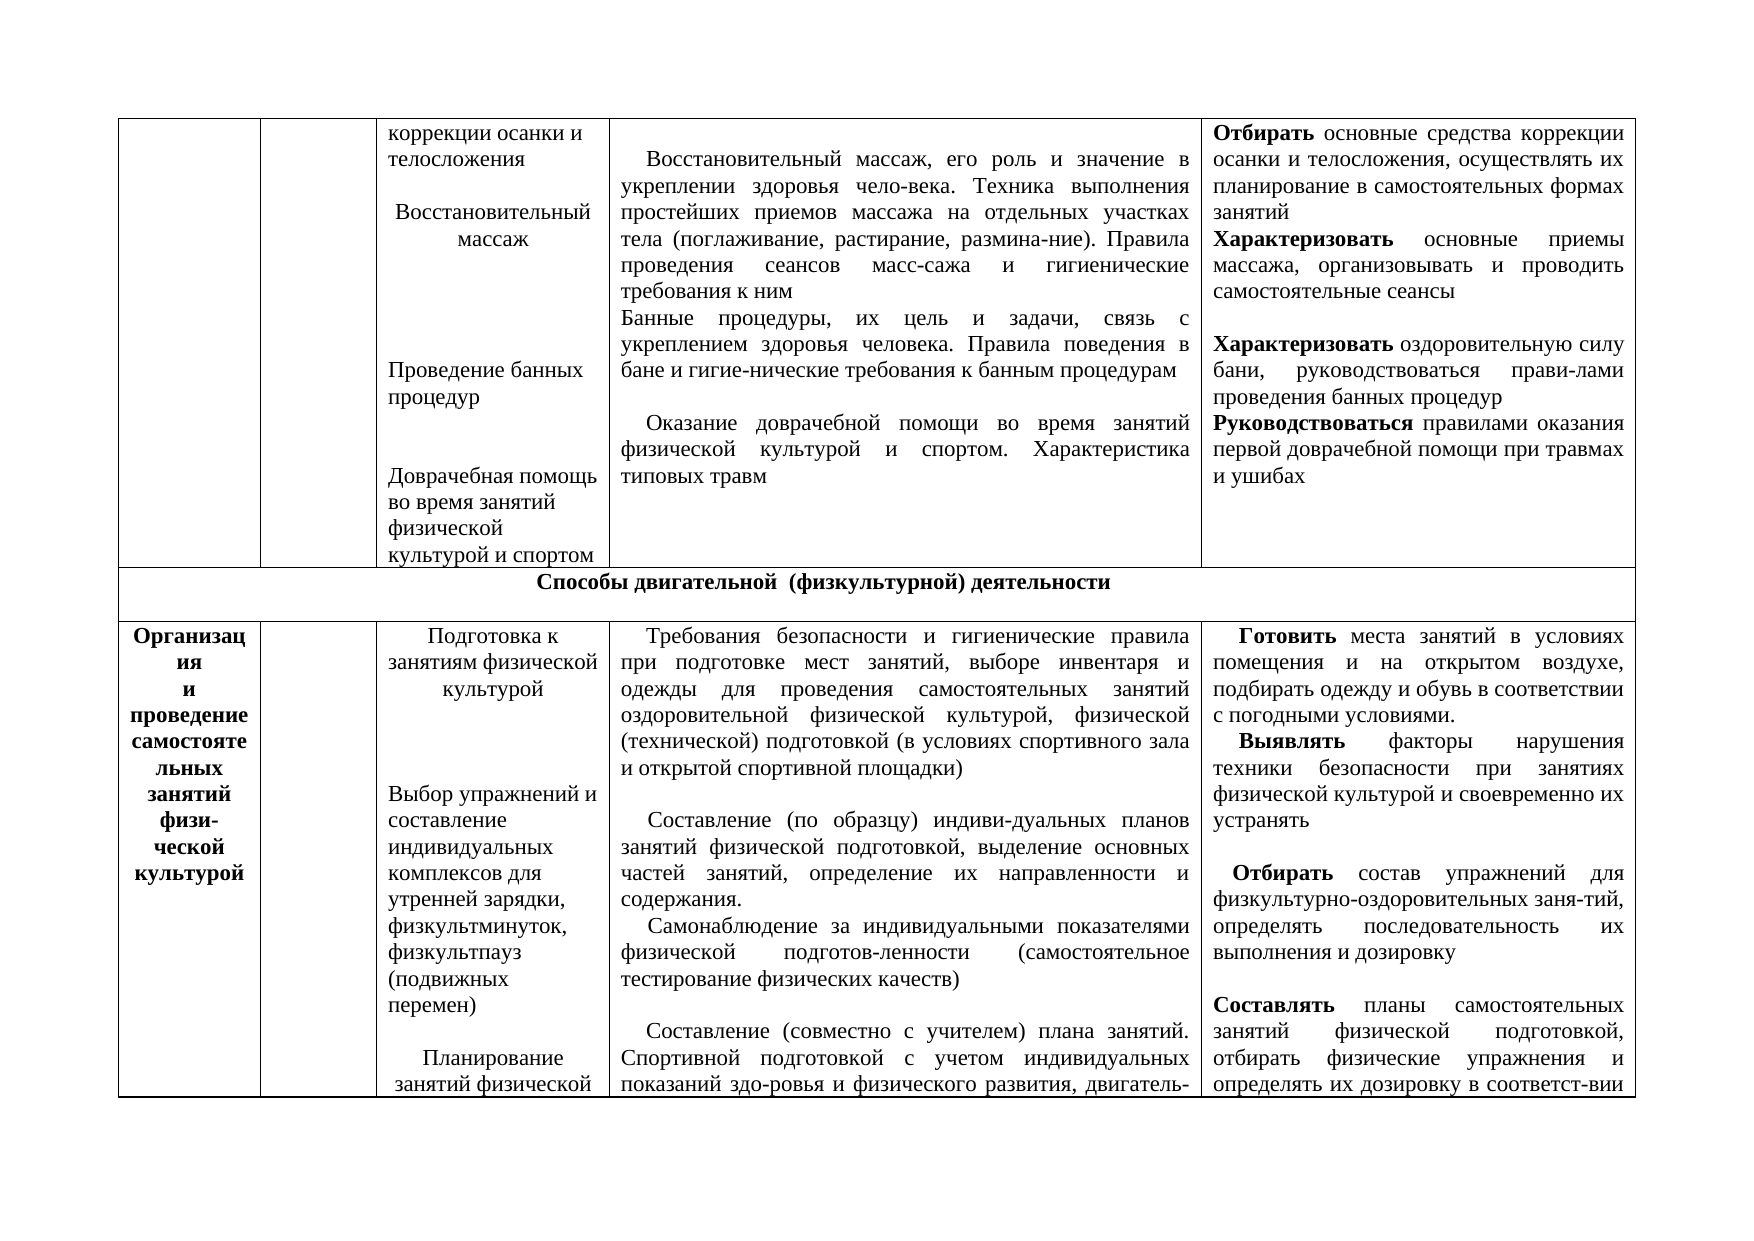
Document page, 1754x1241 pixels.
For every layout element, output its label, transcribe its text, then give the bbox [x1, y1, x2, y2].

table_cell Восстановительный массаж, его роль и значение в укреплении здоровья чело-века. Техника выполнения простейших приемов массажа на отдельных участках тела (поглаживание, растирание, размина-ние). Правила проведения сеансов масс-сажа и гигиенические требования к ним Банные процедуры, их цель и задачи, связь с укреплением здоровья человека. Правила поведения в бане и гигие-нические требования к банным процедурам Оказание доврачебной помощи во время занятий физической культурой и спортом. Характеристика типовых травм [610, 119, 1201, 567]
table_cell [261, 119, 376, 567]
table_cell [261, 622, 376, 1096]
table_cell Требования безопасности и гигиенические правила при подготовке мест занятий, выборе инвентаря и одежды для проведения самостоятельных занятий оздоровительной физической культурой, физической (технической) подготовкой (в условиях спортивного зала и открытой спортивной площадки) Составление (по образцу) индиви-дуальных планов занятий физической подготовкой, выделение основных частей занятий, определение их направленности и содержания. Самонаблюдение за индивидуальными показателями физической подготов-ленности (самостоятельное тестирование физических качеств) Составление (совместно с учителем) плана занятий. Спортивной подготовкой с учетом индивидуальных показаний здо-ровья и физического развития, двигатель- [610, 622, 1201, 1096]
table_cell Отбирать основные средства коррекции осанки и телосложения, осуществлять их планирование в самостоятельных формах занятий Характеризовать основные приемы массажа, организовывать и проводить самостоятельные сеансы Характеризовать оздоровительную силу бани, руководствоваться прави-лами проведения банных процедур Руководствоваться правилами оказания первой доврачебной помощи при травмах и ушибах [1202, 119, 1635, 567]
table_cell коррекции осанки и телосложения Восстановительный массаж Проведение банных процедур Доврачебная помощь во время занятий физической культурой и спортом [377, 119, 609, 567]
table_cell Организация и проведение самостоятельных занятий физи-ческой культурой [119, 622, 260, 1096]
table_cell Подготовка к занятиям физической культурой Выбор упражнений и составление индивидуальных комплексов для утренней зарядки, физкультминуток, физкультпауз (подвижных перемен) Планирование занятий физической [377, 622, 609, 1096]
table_cell [119, 119, 260, 567]
table_cell Готовить места занятий в условиях помещения и на открытом воздухе, подбирать одежду и обувь в соответствии с погодными условиями. Выявлять факторы нарушения техники безопасности при занятиях физической культурой и своевременно их устранять Отбирать состав упражнений для физкультурно-оздоровительных заня-тий, определять последовательность их выполнения и дозировку Составлять планы самостоятельных занятий физической подготовкой, отбирать физические упражнения и определять их дозировку в соответст-вии [1202, 622, 1635, 1096]
table_cell Способы двигательной (физкультурной) деятельности [119, 568, 1635, 621]
